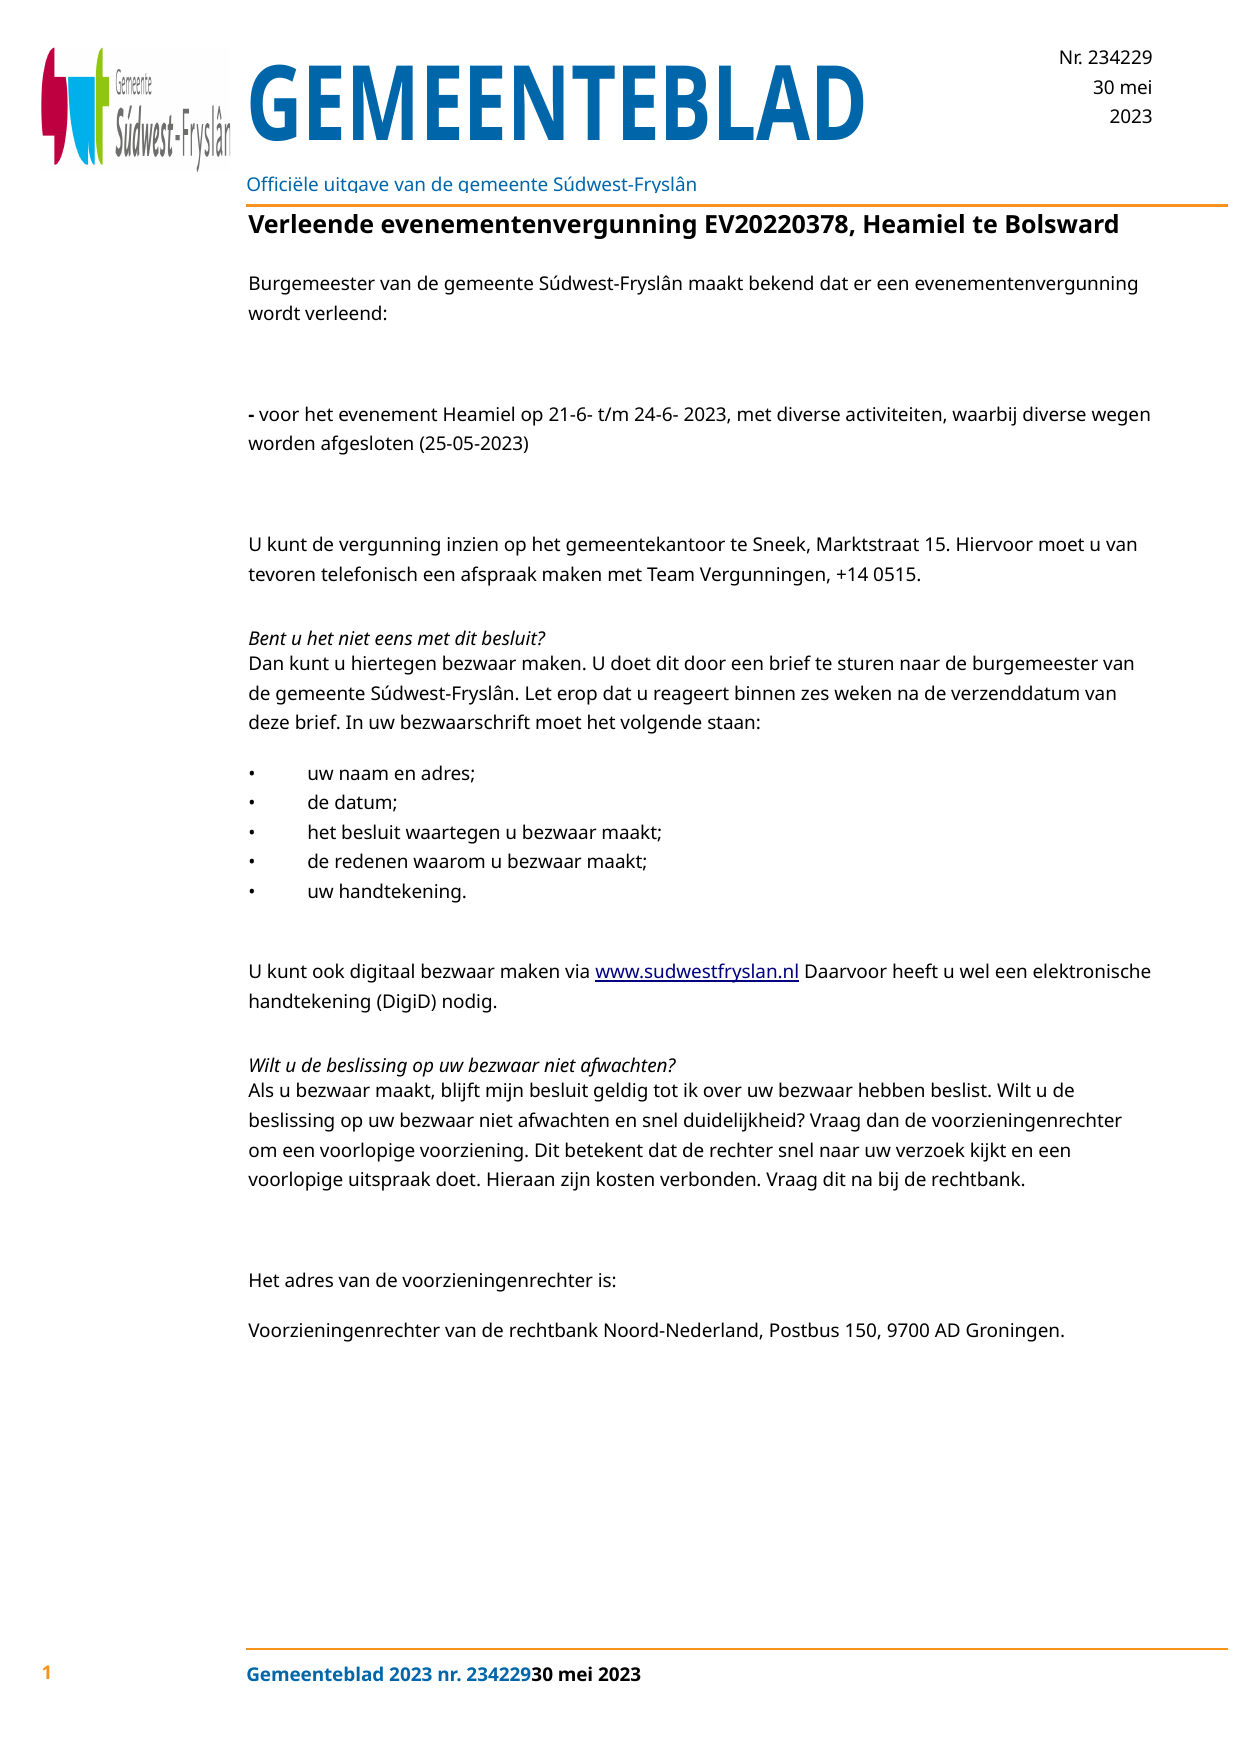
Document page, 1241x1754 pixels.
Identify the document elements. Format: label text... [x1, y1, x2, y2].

text Wilt u de beslissing op uw bezwaar niet afwachten? [248, 1052, 1152, 1078]
text Dan kunt u hiertegen bezwaar maken. U doet dit door een brief te sturen naar de burgemeester van de gemeente Súdwest-Fryslân. Let erop dat u reageert binnen zes weken na de verzenddatum van deze brief. In uw bezwaarschrift moet het volgende staan: [248, 650, 1152, 735]
text U kunt ook digitaal bezwaar maken via www.sudwestfryslan.nl Daarvoor heeft u wel een elektronische handtekening (DigiD) nodig. [248, 958, 1152, 1014]
text Het adres van de voorzieningenrechter is: [248, 1267, 1152, 1293]
text Bent u het niet eens met dit besluit? [248, 625, 1152, 650]
list uw handtekening. [248, 878, 1152, 904]
text U kunt de vergunning inzien op het gemeentekantoor te Sneek, Marktstraat 15. Hiervoor moet u van tevoren telefonisch een afspraak maken met Team Vergunningen, +14 0515. [248, 531, 1152, 586]
list de datum; [248, 789, 1152, 815]
text Burgemeester van de gemeente Súdwest-Fryslân maakt bekend dat er een evenementenvergunning wordt verleend: [248, 270, 1152, 326]
list het besluit waartegen u bezwaar maakt; [248, 819, 1152, 845]
picture [41, 47, 231, 172]
list de redenen waarom u bezwaar maakt; [248, 849, 1152, 874]
text - voor het evenement Heamiel op 21-6- t/m 24-6- 2023, met diverse activiteiten, waarbij diverse wegen worden afgesloten (25-05-2023) [248, 401, 1152, 456]
text Voorzieningenrechter van de rechtbank Noord-Nederland, Postbus 150, 9700 AD Groningen. [248, 1318, 1152, 1343]
text Verleende evenementenvergunning EV20220378, Heamiel te Bolsward [248, 207, 1152, 241]
text Als u bezwaar maakt, blijft mijn besluit geldig tot ik over uw bezwaar hebben beslist. Wilt u de beslissing op uw bezwaar niet afwachten en snel duidelijkheid? Vraag dan de voorzieningenrechter om een voorlopige voorziening. Dit betekent dat de rechter snel naar uw verzoek kijkt en een voorlopige uitspraak doet. Hieraan zijn kosten verbonden. Vraag dit na bij de rechtbank. [248, 1078, 1152, 1192]
list uw naam en adres; [248, 760, 1152, 786]
